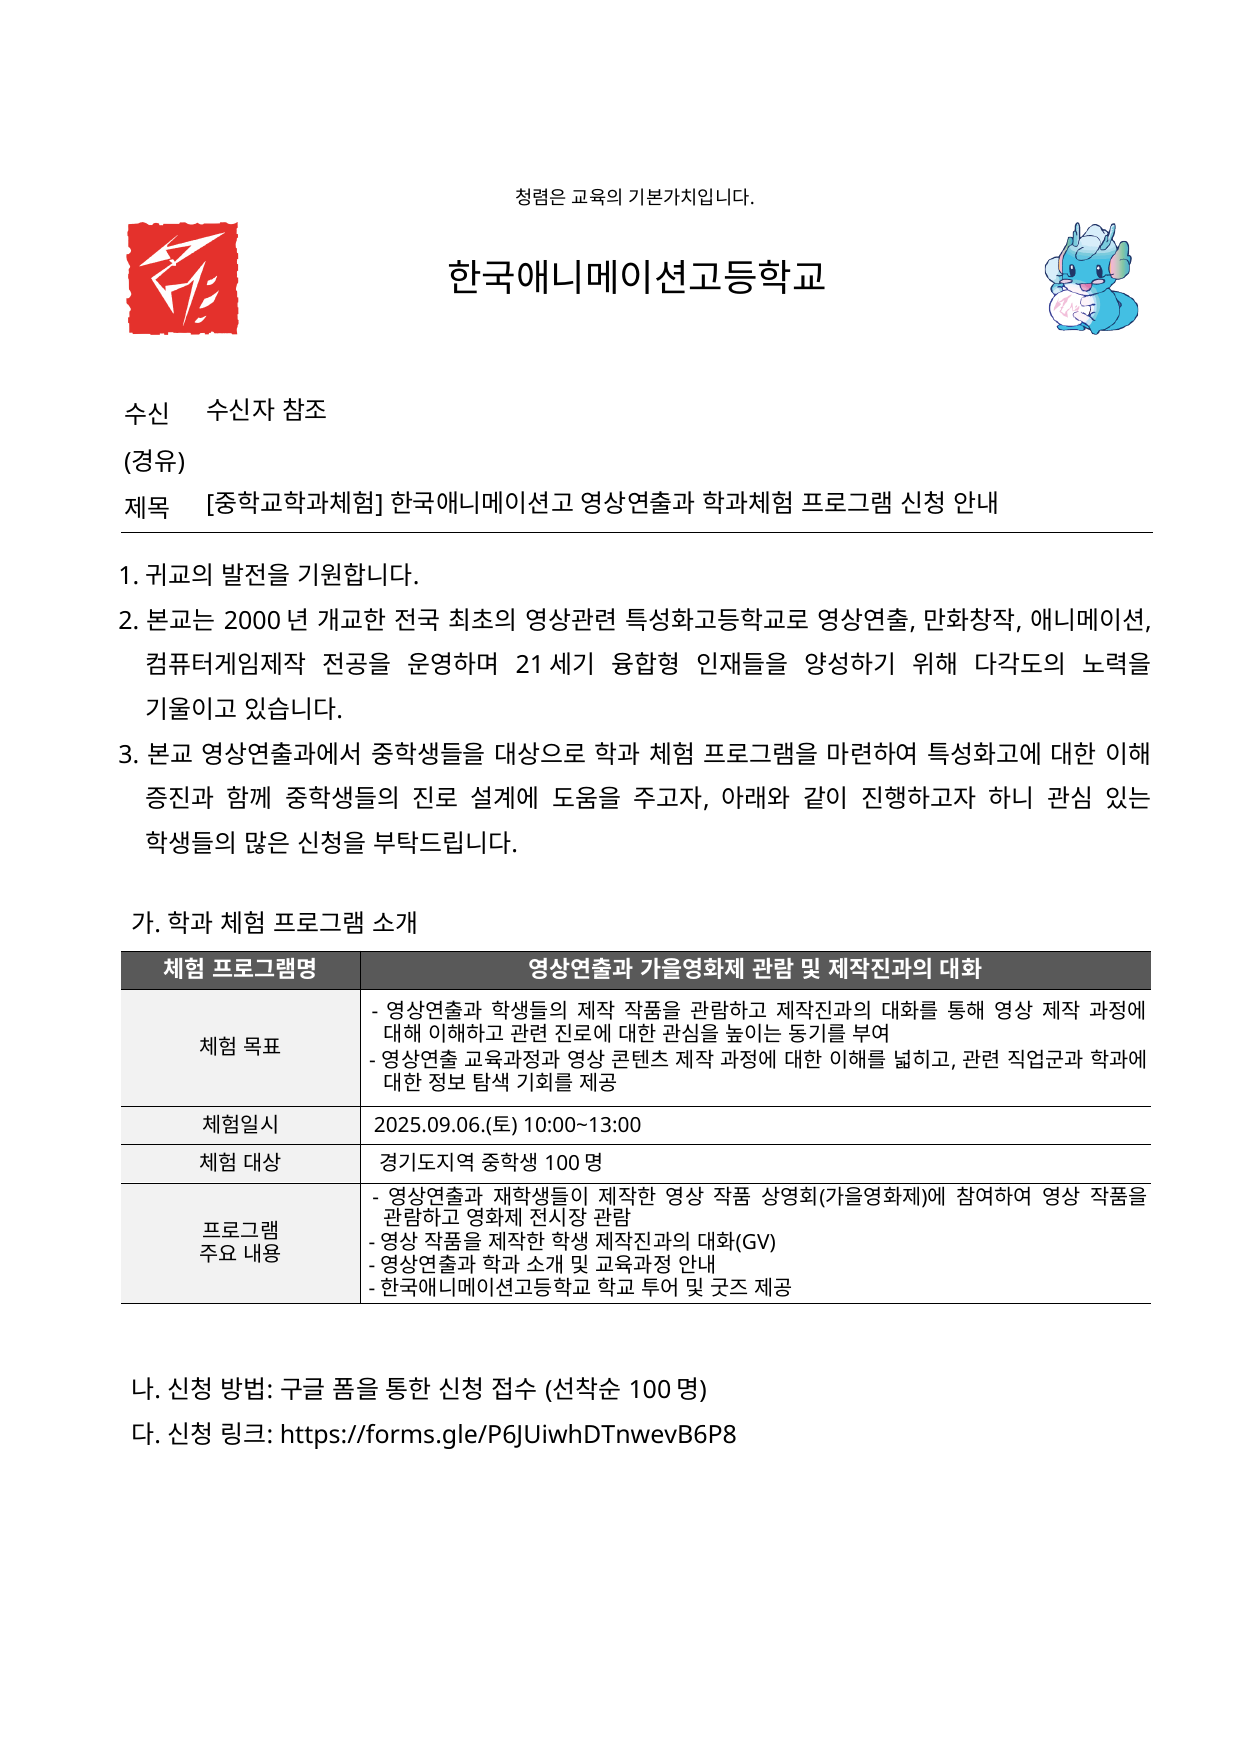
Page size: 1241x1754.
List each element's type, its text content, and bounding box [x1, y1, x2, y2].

text 1. 귀교의 발전을 기원합니다. [118, 556, 1152, 592]
table_cell - 영상연출과 학생들의 제작 작품을 관람하고 제작진과의 대화를 통해 영상 제작 과정에 대해 이해하고 관련 진로에 대한 관심을 높이는 동기를 부여 - 영상연출 교육과정과 영상 콘텐츠 제작 과정에 대한 이해를 넓히고, 관련 직업군과 학과에 대한 정보 탐색 기회를 제공 [361, 990, 1151, 1106]
table_cell 수신자 참조 [203, 387, 1153, 438]
table_cell 수신 [121, 387, 203, 438]
text 3. 본교 영상연출과에서 중학생들을 대상으로 학과 체험 프로그램을 마련하여 특성화고에 대한 이해 증진과 함께 중학생들의 진로 설계에 도움을 주고자, 아래와 같이 진행하고자 하니 관심 있는 학생들의 많은 신청을 부탁드립니다. [118, 734, 1152, 859]
table_cell [203, 438, 1153, 481]
table_cell [121, 344, 1153, 387]
table_cell 프로그램 주요 내용 [121, 1184, 360, 1303]
text 가. 학과 체험 프로그램 소개 [118, 903, 1152, 939]
table_cell 경기도지역 중학생 100명 [361, 1145, 1151, 1182]
table_cell (경유) [121, 438, 203, 481]
table_cell [중학교학과체험] 한국애니메이션고 영상연출과 학과체험 프로그램 신청 안내 [203, 481, 1153, 532]
picture [1044, 222, 1139, 335]
table_cell 한국애니메이션고등학교 [244, 220, 1030, 344]
table_cell 2025.09.06.(토) 10:00~13:00 [361, 1107, 1151, 1144]
table_header 체험 프로그램명 [121, 952, 360, 989]
table_cell [121, 220, 244, 344]
table_header 영상연출과 가을영화제 관람 및 제작진과의 대화 [361, 952, 1151, 989]
table_cell [1030, 220, 1153, 344]
picture [126, 222, 239, 335]
table_cell 체험 대상 [121, 1145, 360, 1182]
table_cell 체험 목표 [121, 990, 360, 1106]
text 나. 신청 방법: 구글 폼을 통한 신청 접수 (선착순 100명) [118, 1370, 1152, 1406]
table_cell - 영상연출과 재학생들이 제작한 영상 작품 상영회(가을영화제)에 참여하여 영상 작품을 관람하고 영화제 전시장 관람 - 영상 작품을 제작한 학생 제작진과의 대화(GV) - 영상연출과 학과 소개 및 교육과정 안내 - 한국애니메이션고등학교 학교 투어 및 굿즈 제공 [361, 1184, 1151, 1303]
table_cell 체험일시 [121, 1107, 360, 1144]
table_header 청렴은 교육의 기본가치입니다. [121, 180, 1153, 219]
text 다. 신청 링크: https://forms.gle/P6JUiwhDTnwevB6P8 [118, 1414, 1152, 1451]
table_cell 제목 [121, 481, 203, 532]
text 2. 본교는 2000년 개교한 전국 최초의 영상관련 특성화고등학교로 영상연출, 만화창작, 애니메이션, 컴퓨터게임제작 전공을 운영하며 21세기 융합형 인재들을 양성하기 위해 다각도의 노력을 기울이고 있습니다. [118, 600, 1152, 726]
